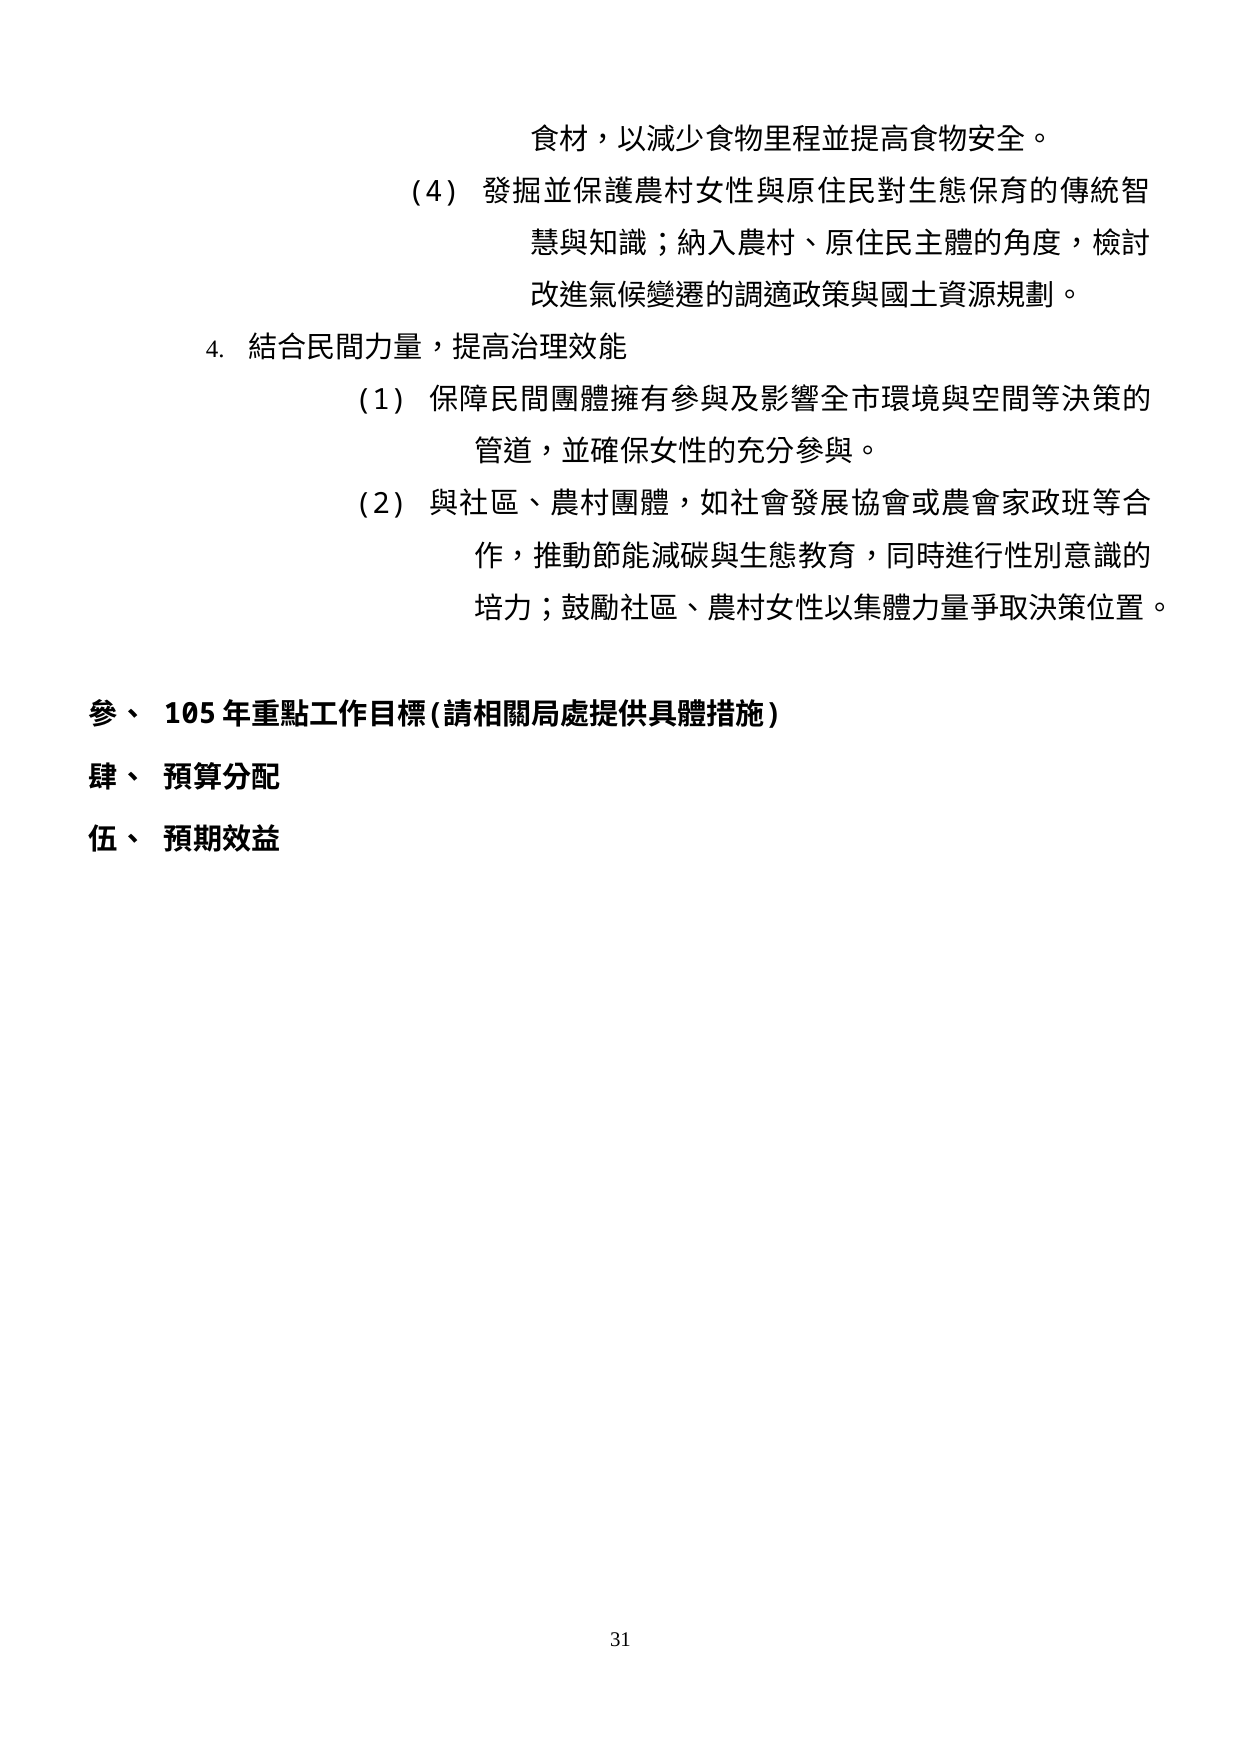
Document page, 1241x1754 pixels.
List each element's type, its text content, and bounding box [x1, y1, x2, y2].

list 結合民間力量，提高治理效能 [206, 316, 1152, 368]
list 保障民間團體擁有參與及影響全市環境與空間等決策的管道，並確保女性的充分參與。 [354, 368, 1152, 472]
list 與社區、農村團體，如社會發展協會或農會家政班等合作，推動節能減碳與生態教育，同時進行性別意識的培力；鼓勵社區、農村女性以集體力量爭取決策位置。 [354, 472, 1152, 628]
list 105年重點工作目標(請相關局處提供具體措施) [89, 670, 1152, 733]
list 發掘並保護農村女性與原住民對生態保育的傳統智慧與知識；納入農村、原住民主體的角度，檢討改進氣候變遷的調適政策與國土資源規劃。 [407, 160, 1152, 316]
list 預期效益 [89, 795, 1152, 858]
list 食材，以減少食物里程並提高食物安全。 [407, 108, 1152, 160]
list 預算分配 [89, 733, 1152, 795]
